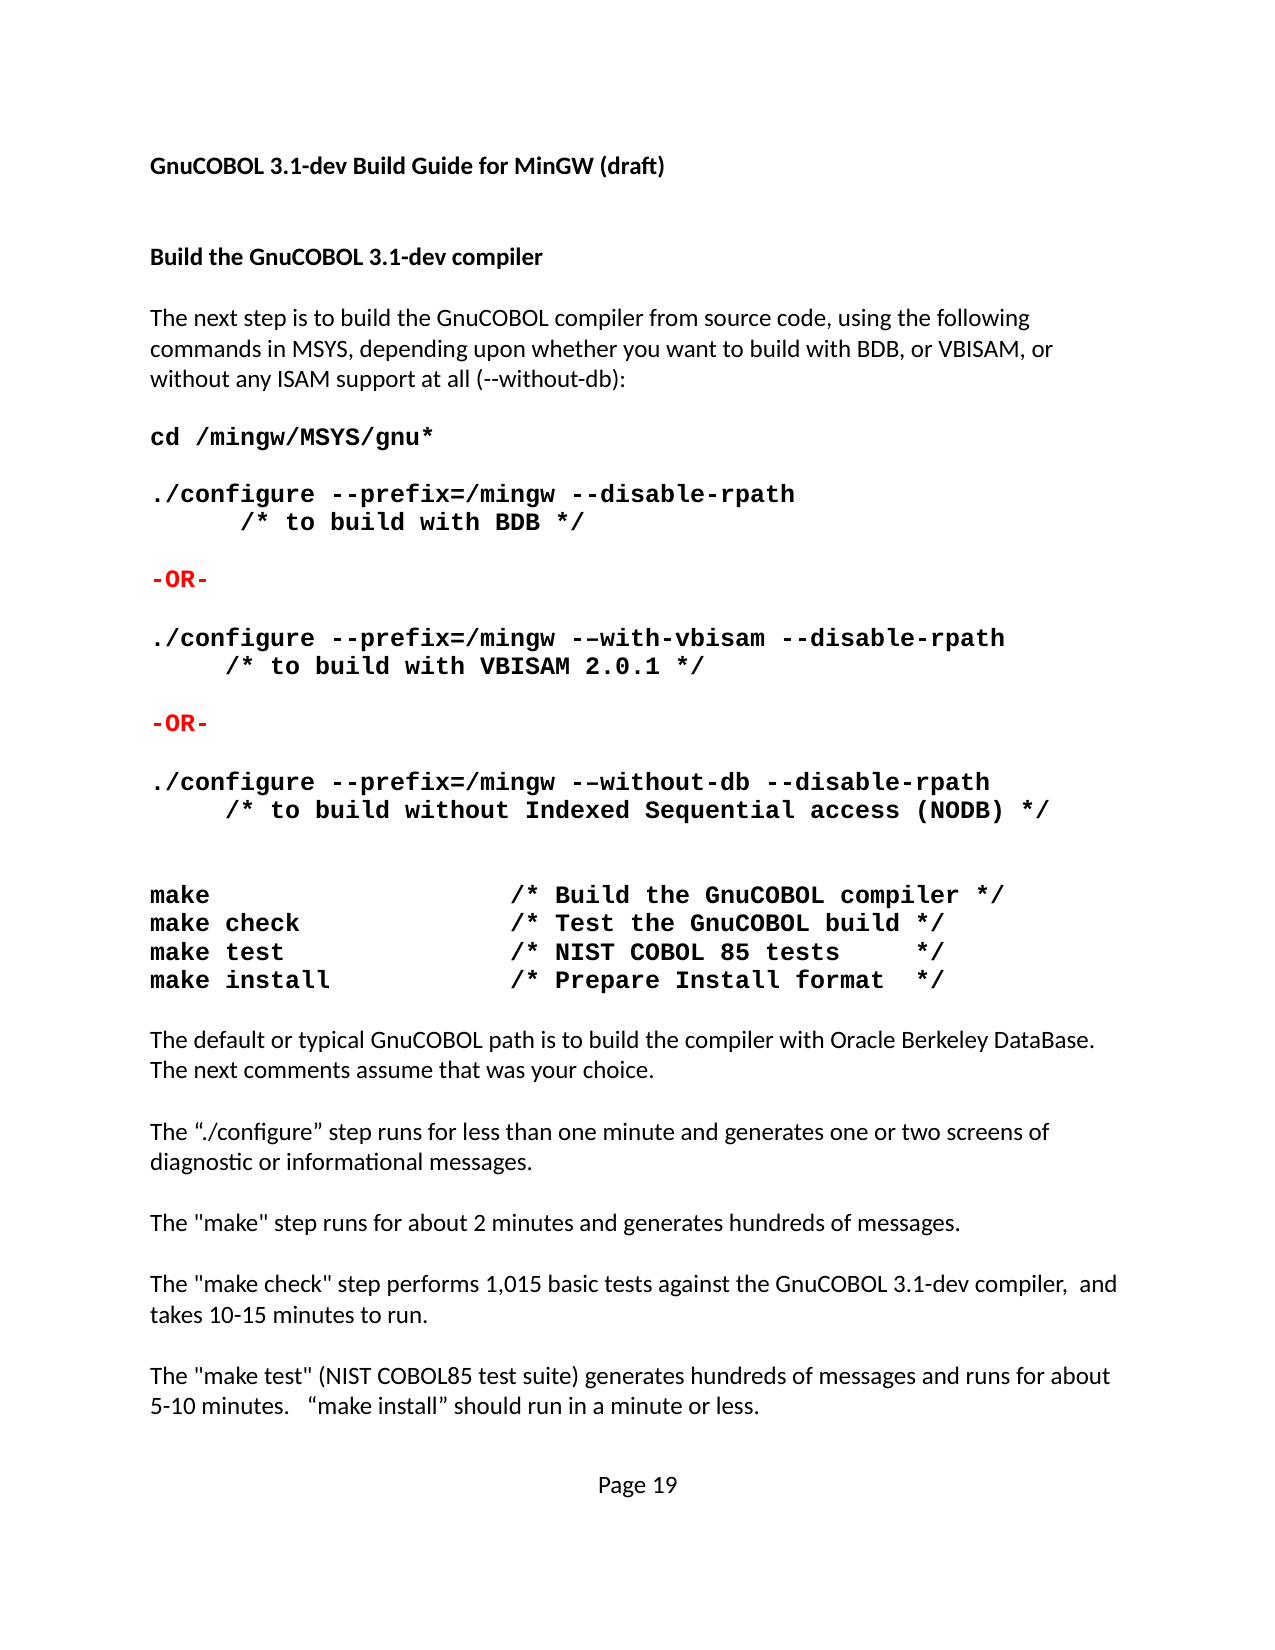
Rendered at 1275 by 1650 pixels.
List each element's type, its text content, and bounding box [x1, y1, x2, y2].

text /* to build without Indexed Sequential access (NODB) */ [150, 797, 1125, 826]
text make /* Build the GnuCOBOL compiler */ [150, 882, 1125, 911]
text The "make test" (NIST COBOL85 test suite) generates hundreds of messages and runs for about 5-10 minutes. “make install” should run in a minute or less. [150, 1360, 1125, 1421]
text -OR- [150, 566, 1125, 595]
text /* to build with VBISAM 2.0.1 */ [150, 653, 1125, 682]
text The default or typical GnuCOBOL path is to build the compiler with Oracle Berkeley DataBase. The next comments assume that was your choice. [150, 1024, 1125, 1085]
text ./configure --prefix=/mingw -–with-vbisam --disable-rpath [150, 625, 1125, 653]
text -OR- [150, 710, 1125, 738]
text Build the GnuCOBOL 3.1-dev compiler [150, 242, 1125, 272]
text make install /* Prepare Install format */ [150, 967, 1125, 996]
text The "make check" step performs 1,015 basic tests against the GnuCOBOL 3.1-dev compiler, and takes 10-15 minutes to run. [150, 1268, 1125, 1329]
text /* to build with BDB */ [150, 510, 1125, 538]
text make test /* NIST COBOL 85 tests */ [150, 939, 1125, 967]
text The next step is to build the GnuCOBOL compiler from source code, using the following commands in MSYS, depending upon whether you want to build with BDB, or VBISAM, or without any ISAM support at all (--without-db): [150, 303, 1125, 394]
text The “./configure” step runs for less than one minute and generates one or two screens of diagnostic or informational messages. [150, 1116, 1125, 1177]
text ./configure --prefix=/mingw -–without-db --disable-rpath [150, 769, 1125, 797]
text The "make" step runs for about 2 minutes and generates hundreds of messages. [150, 1207, 1125, 1238]
text make check /* Test the GnuCOBOL build */ [150, 911, 1125, 939]
text cd /mingw/MSYS/gnu* [150, 425, 1125, 453]
text ./configure --prefix=/mingw --disable-rpath [150, 481, 1125, 510]
